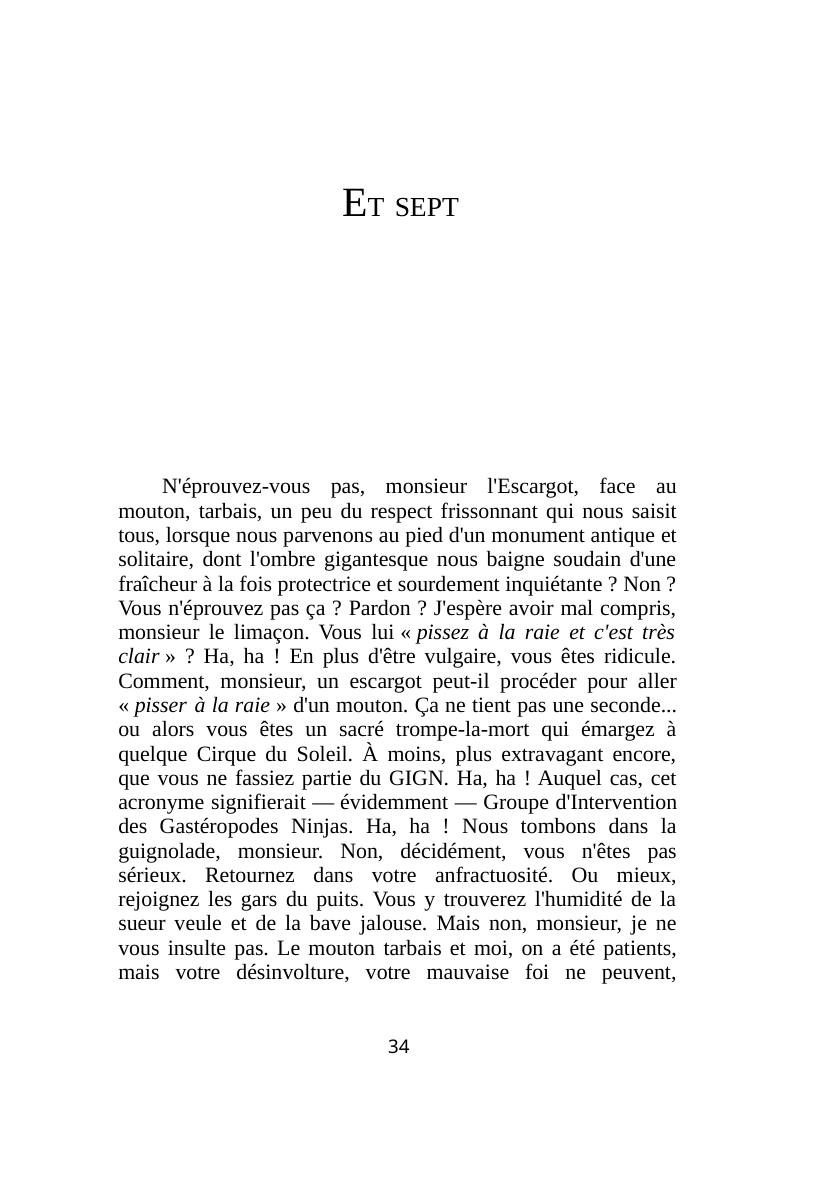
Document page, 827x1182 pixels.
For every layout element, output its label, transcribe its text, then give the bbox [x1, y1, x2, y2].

text Et sept [121, 179, 679, 225]
text N'éprouvez-vous pas, monsieur l'Escargot, face au mouton, tarbais, un peu du respect frissonnant qui nous saisit tous, lorsque nous parvenons au pied d'un monument antique et solitaire, dont l'ombre gigantesque nous baigne soudain d'une fraîcheur à la fois protectrice et sourdement inquiétante ? Non ? Vous n'éprouvez pas ça ? Pardon ? J'espère avoir mal compris, monsieur le limaçon. Vous lui « pissez à la raie et c'est très clair » ? Ha, ha ! En plus d'être vulgaire, vous êtes ridicule. Comment, monsieur, un escargot peut-il procéder pour aller « pisser à la raie » d'un mouton. Ça ne tient pas une seconde... ou alors vous êtes un sacré trompe-la-mort qui émargez à quelque Cirque du Soleil. À moins, plus extravagant encore, que vous ne fassiez partie du GIGN. Ha, ha ! Auquel cas, cet acronyme signifierait — évidemment — Groupe d'Intervention des Gastéropodes Ninjas. Ha, ha ! Nous tombons dans la guignolade, monsieur. Non, décidément, vous n'êtes pas sérieux. Retournez dans votre anfractuosité. Ou mieux, rejoignez les gars du puits. Vous y trouverez l'humidité de la sueur veule et de la bave jalouse. Mais non, monsieur, je ne vous insulte pas. Le mouton tarbais et moi, on a été patients, mais votre désinvolture, votre mauvaise foi ne peuvent, [118, 474, 677, 984]
